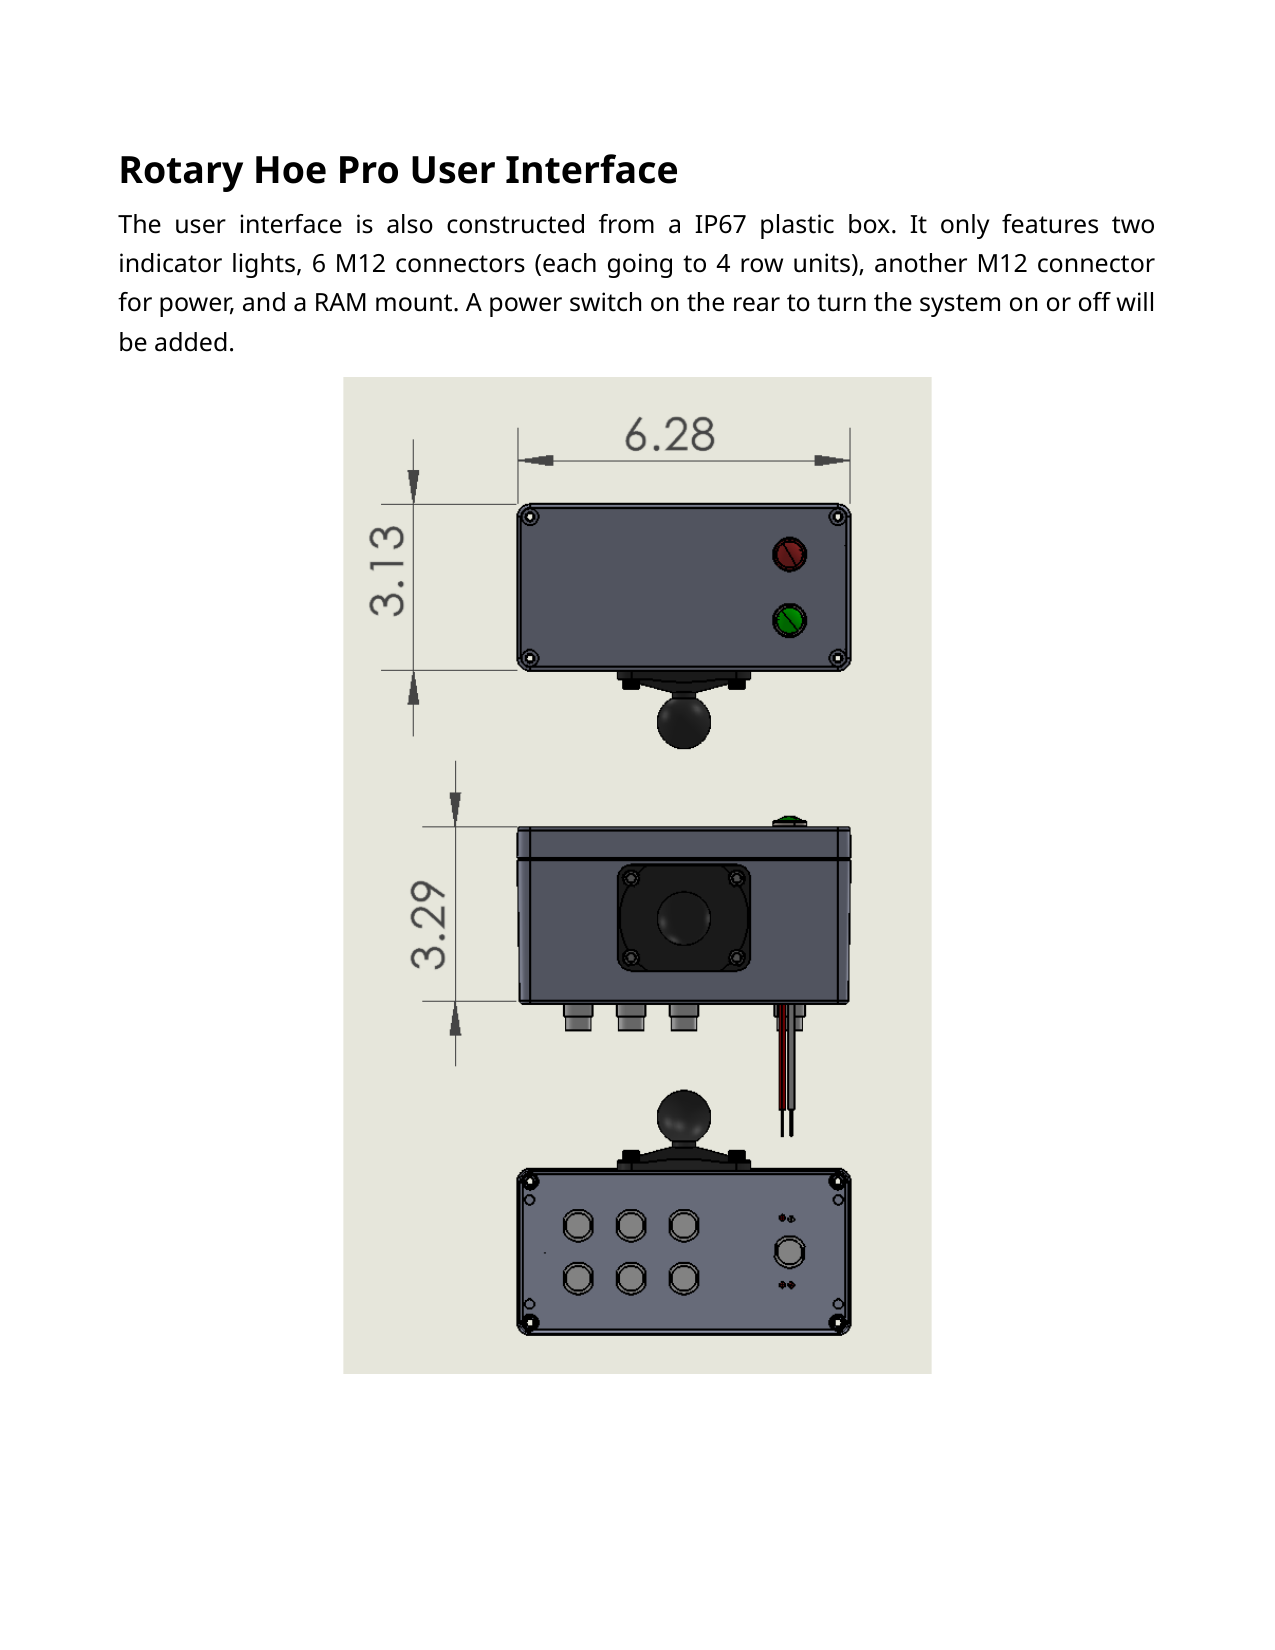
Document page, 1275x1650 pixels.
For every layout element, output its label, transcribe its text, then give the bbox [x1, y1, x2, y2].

text The user interface is also constructed from a IP67 plastic box. It only features two indicator lights, 6 M12 connectors (each going to 4 row units), another M12 connector for power, and a RAM mount. A power switch on the rear to turn the system on or off will be added. [118, 207, 1157, 358]
subtitle Rotary Hoe Pro User Interface [118, 143, 1157, 194]
picture [343, 377, 932, 1374]
